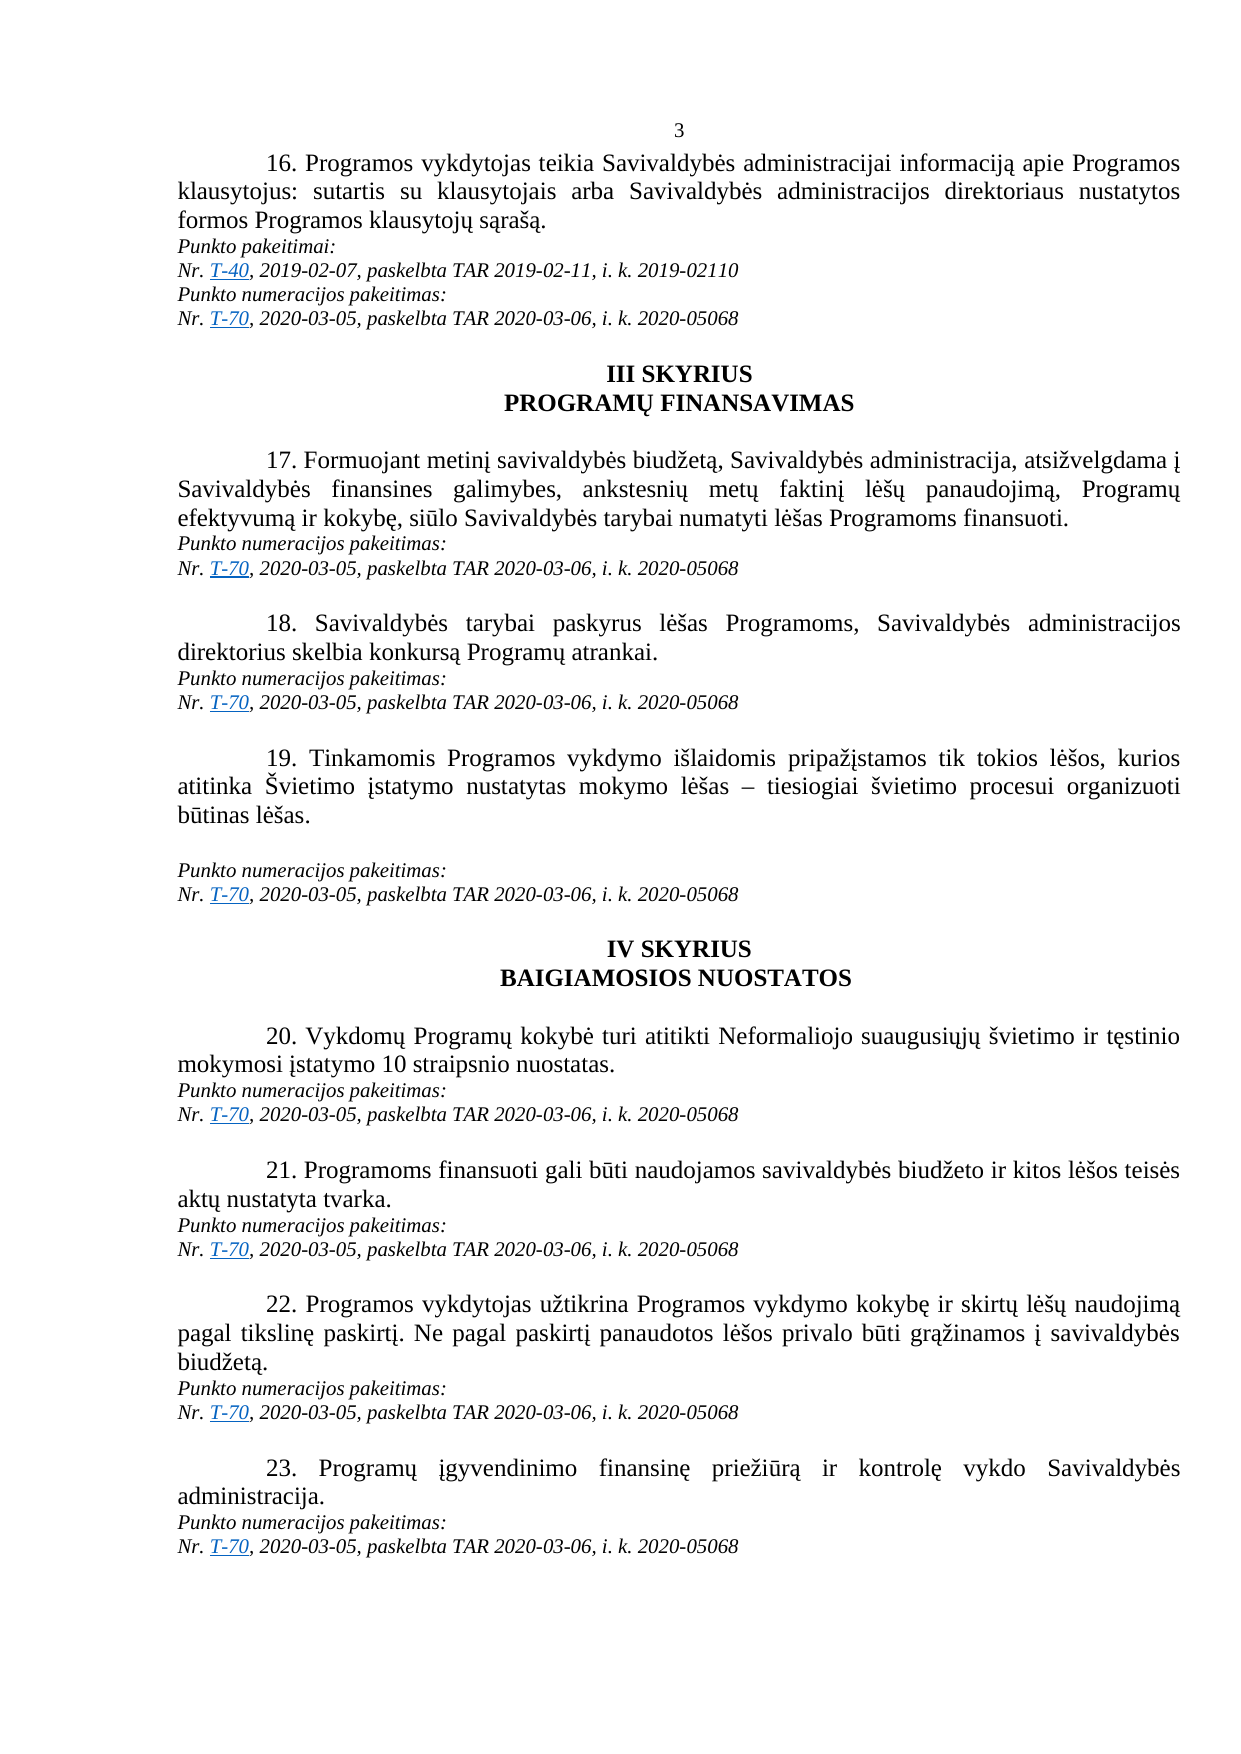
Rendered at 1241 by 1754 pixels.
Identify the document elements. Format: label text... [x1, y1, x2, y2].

text Punkto numeracijos pakeitimas: [177, 858, 1181, 882]
text 21. Programoms finansuoti gali būti naudojamos savivaldybės biudžeto ir kitos lėšos teisės aktų nustatyta tvarka. [177, 1155, 1181, 1213]
text Nr. T-70, 2020-03-05, paskelbta TAR 2020-03-06, i. k. 2020-05068 [177, 1400, 1181, 1424]
text IV SKYRIUS [177, 934, 1181, 963]
text Nr. T-40, 2019-02-07, paskelbta TAR 2019-02-11, i. k. 2019-02110 [177, 258, 1181, 282]
text Punkto numeracijos pakeitimas: [177, 282, 1181, 306]
text 16. Programos vykdytojas teikia Savivaldybės administracijai informaciją apie Programos klausytojus: sutartis su klausytojais arba Savivaldybės administracijos direktoriaus nustatytos formos Programos klausytojų sąrašą. [177, 148, 1181, 234]
text Nr. T-70, 2020-03-05, paskelbta TAR 2020-03-06, i. k. 2020-05068 [177, 306, 1181, 330]
text 22. Programos vykdytojas užtikrina Programos vykdymo kokybę ir skirtų lėšų naudojimą pagal tikslinę paskirtį. Ne pagal paskirtį panaudotos lėšos privalo būti grąžinamos į savivaldybės biudžetą. [177, 1289, 1181, 1376]
text 18. Savivaldybės tarybai paskyrus lėšas Programoms, Savivaldybės administracijos direktorius skelbia konkursą Programų atrankai. [177, 608, 1181, 666]
text Punkto numeracijos pakeitimas: [177, 1213, 1181, 1237]
text BAIGIAMOSIOS NUOSTATOS [177, 963, 1181, 992]
text Nr. T-70, 2020-03-05, paskelbta TAR 2020-03-06, i. k. 2020-05068 [177, 690, 1181, 714]
text Punkto numeracijos pakeitimas: [177, 1376, 1181, 1400]
text Punkto pakeitimai: [177, 234, 1181, 258]
text Nr. T-70, 2020-03-05, paskelbta TAR 2020-03-06, i. k. 2020-05068 [177, 1534, 1181, 1558]
text Punkto numeracijos pakeitimas: [177, 531, 1181, 555]
text Nr. T-70, 2020-03-05, paskelbta TAR 2020-03-06, i. k. 2020-05068 [177, 1102, 1181, 1126]
text Punkto numeracijos pakeitimas: [177, 1078, 1181, 1102]
text Punkto numeracijos pakeitimas: [177, 1510, 1181, 1534]
text Nr. T-70, 2020-03-05, paskelbta TAR 2020-03-06, i. k. 2020-05068 [177, 555, 1181, 579]
text PROGRAMŲ FINANSAVIMAS [177, 388, 1181, 416]
text Punkto numeracijos pakeitimas: [177, 666, 1181, 690]
text III SKYRIUS [177, 359, 1181, 388]
text 20. Vykdomų Programų kokybė turi atitikti Neformaliojo suaugusiųjų švietimo ir tęstinio mokymosi įstatymo 10 straipsnio nuostatas. [177, 1021, 1181, 1078]
text 19. Tinkamomis Programos vykdymo išlaidomis pripažįstamos tik tokios lėšos, kurios atitinka Švietimo įstatymo nustatytas mokymo lėšas – tiesiogiai švietimo procesui organizuoti būtinas lėšas. [177, 743, 1181, 829]
text Nr. T-70, 2020-03-05, paskelbta TAR 2020-03-06, i. k. 2020-05068 [177, 882, 1181, 906]
text Nr. T-70, 2020-03-05, paskelbta TAR 2020-03-06, i. k. 2020-05068 [177, 1237, 1181, 1261]
text 17. Formuojant metinį savivaldybės biudžetą, Savivaldybės administracija, atsižvelgdama į Savivaldybės finansines galimybes, ankstesnių metų faktinį lėšų panaudojimą, Programų efektyvumą ir kokybę, siūlo Savivaldybės tarybai numatyti lėšas Programoms finansuoti. [177, 445, 1181, 531]
text 23. Programų įgyvendinimo finansinę priežiūrą ir kontrolę vykdo Savivaldybės administracija. [177, 1453, 1181, 1510]
